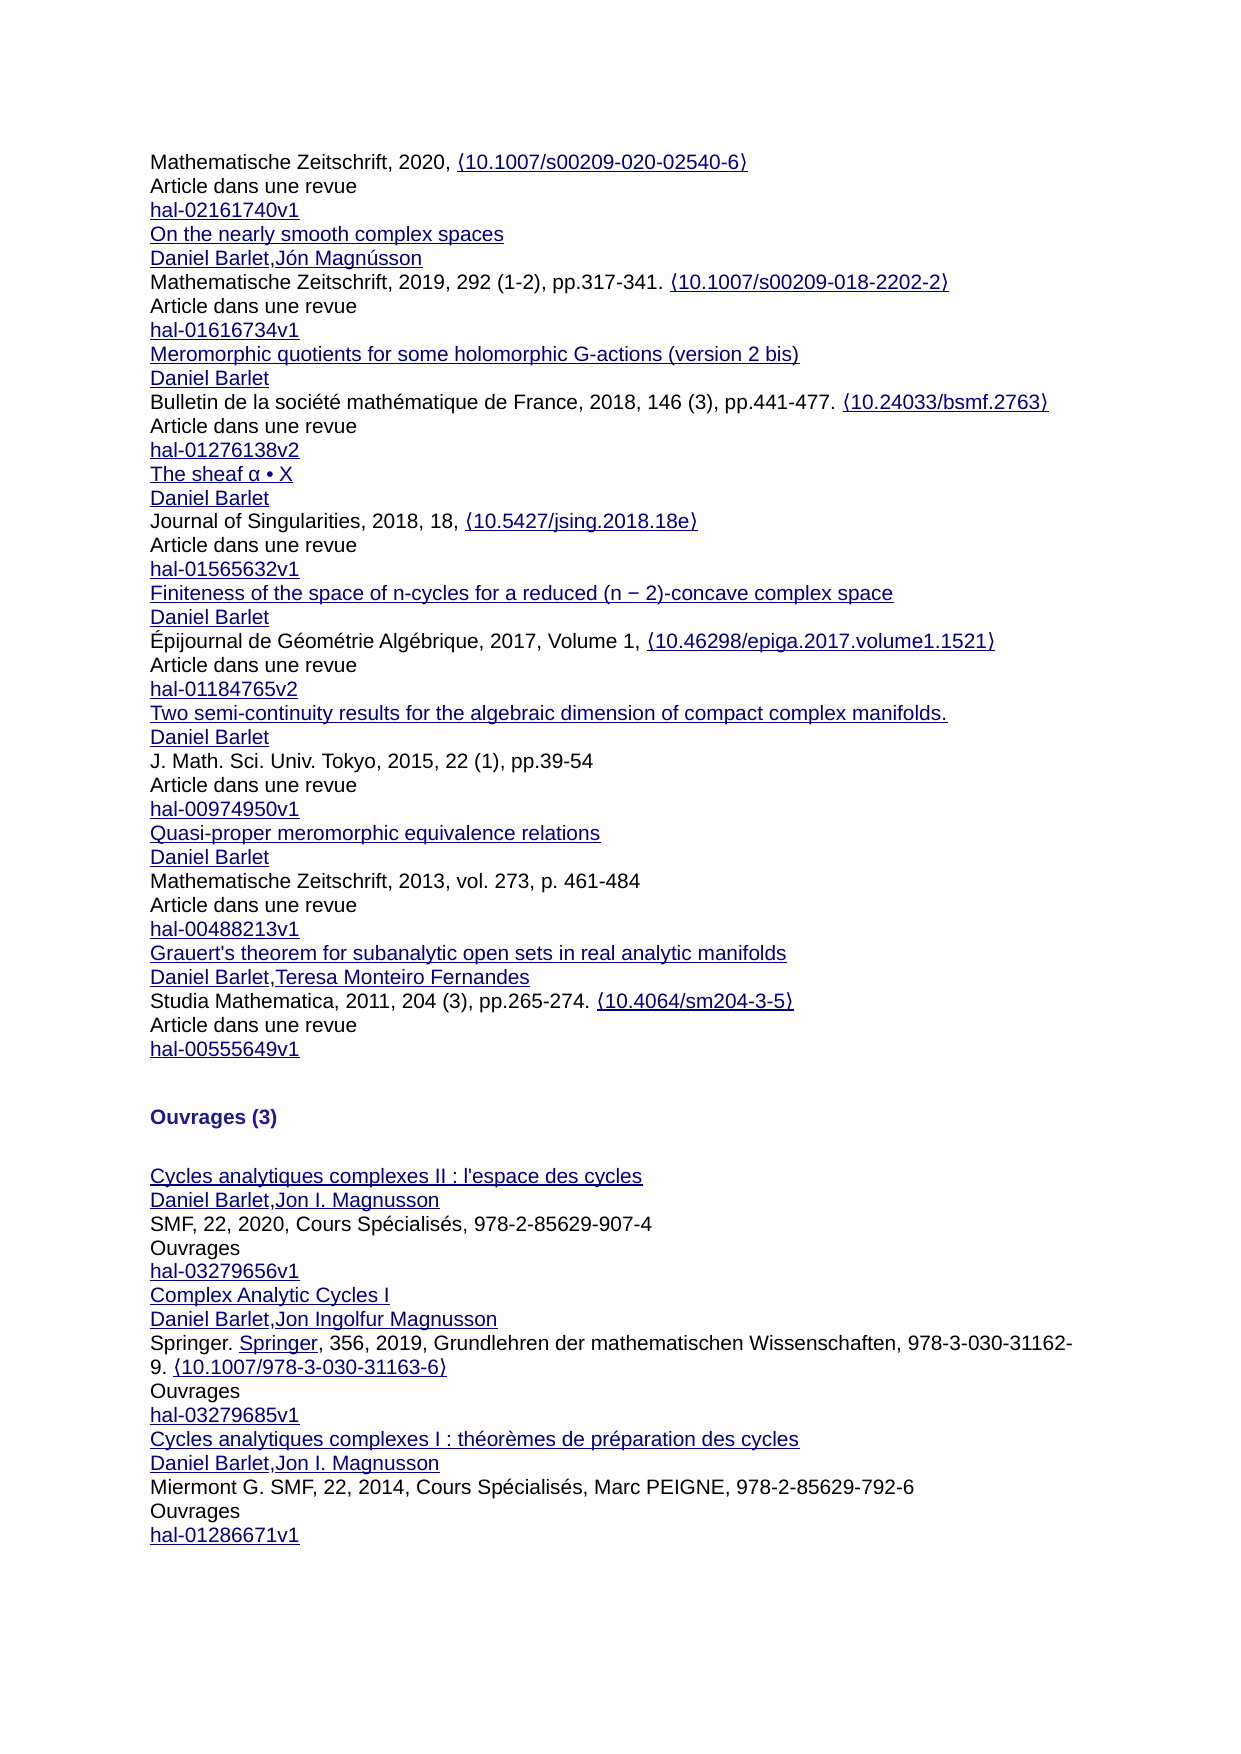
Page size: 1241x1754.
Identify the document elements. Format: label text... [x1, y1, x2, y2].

table_cell Finiteness of the space of n-cycles for a reduced (n − 2)-concave complex space Daniel Barlet Épijournal de Géométrie Algébrique, 2017, Volume 1, ⟨10.46298/epiga.2017.volume1.1521⟩ Article dans une revue hal-01184765v2 [150, 581, 1090, 701]
table_cell Grauert's theorem for subanalytic open sets in real analytic manifolds Daniel Barlet,Teresa Monteiro Fernandes Studia Mathematica, 2011, 204 (3), pp.265-274. ⟨10.4064/sm204-3-5⟩ Article dans une revue hal-00555649v1 [150, 941, 1090, 1060]
table_cell Quasi-proper meromorphic equivalence relations Daniel Barlet Mathematische Zeitschrift, 2013, vol. 273, p. 461-484 Article dans une revue hal-00488213v1 [150, 821, 1090, 941]
table_cell On the nearly smooth complex spaces Daniel Barlet,Jón Magnússon Mathematische Zeitschrift, 2019, 292 (1-2), pp.317-341. ⟨10.1007/s00209-018-2202-2⟩ Article dans une revue hal-01616734v1 [150, 222, 1090, 342]
table_header Cycles analytiques complexes II : l'espace des cycles Daniel Barlet,Jon I. Magnusson SMF, 22, 2020, Cours Spécialisés, 978-2-85629-907-4 Ouvrages hal-03279656v1 [150, 1164, 1090, 1283]
subtitle Ouvrages (3) [150, 1105, 1090, 1129]
table_cell Complex Analytic Cycles I Daniel Barlet,Jon Ingolfur Magnusson Springer. Springer, 356, 2019, Grundlehren der mathematischen Wissenschaften, 978-3-030-31162-9. ⟨10.1007/978-3-030-31163-6⟩ Ouvrages hal-03279685v1 [150, 1283, 1090, 1427]
table_cell Meromorphic quotients for some holomorphic G-actions (version 2 bis) Daniel Barlet Bulletin de la société mathématique de France, 2018, 146 (3), pp.441-477. ⟨10.24033/bsmf.2763⟩ Article dans une revue hal-01276138v2 [150, 342, 1090, 461]
table_cell Cycles analytiques complexes I : théorèmes de préparation des cycles Daniel Barlet,Jon I. Magnusson Miermont G. SMF, 22, 2014, Cours Spécialisés, Marc PEIGNE, 978-2-85629-792-6 Ouvrages hal-01286671v1 [150, 1427, 1090, 1547]
table_cell Mathematische Zeitschrift, 2020, ⟨10.1007/s00209-020-02540-6⟩ Article dans une revue hal-02161740v1 [150, 150, 1090, 222]
table_cell The sheaf α • X Daniel Barlet Journal of Singularities, 2018, 18, ⟨10.5427/jsing.2018.18e⟩ Article dans une revue hal-01565632v1 [150, 461, 1090, 581]
table_cell Two semi-continuity results for the algebraic dimension of compact complex manifolds. Daniel Barlet J. Math. Sci. Univ. Tokyo, 2015, 22 (1), pp.39-54 Article dans une revue hal-00974950v1 [150, 701, 1090, 821]
